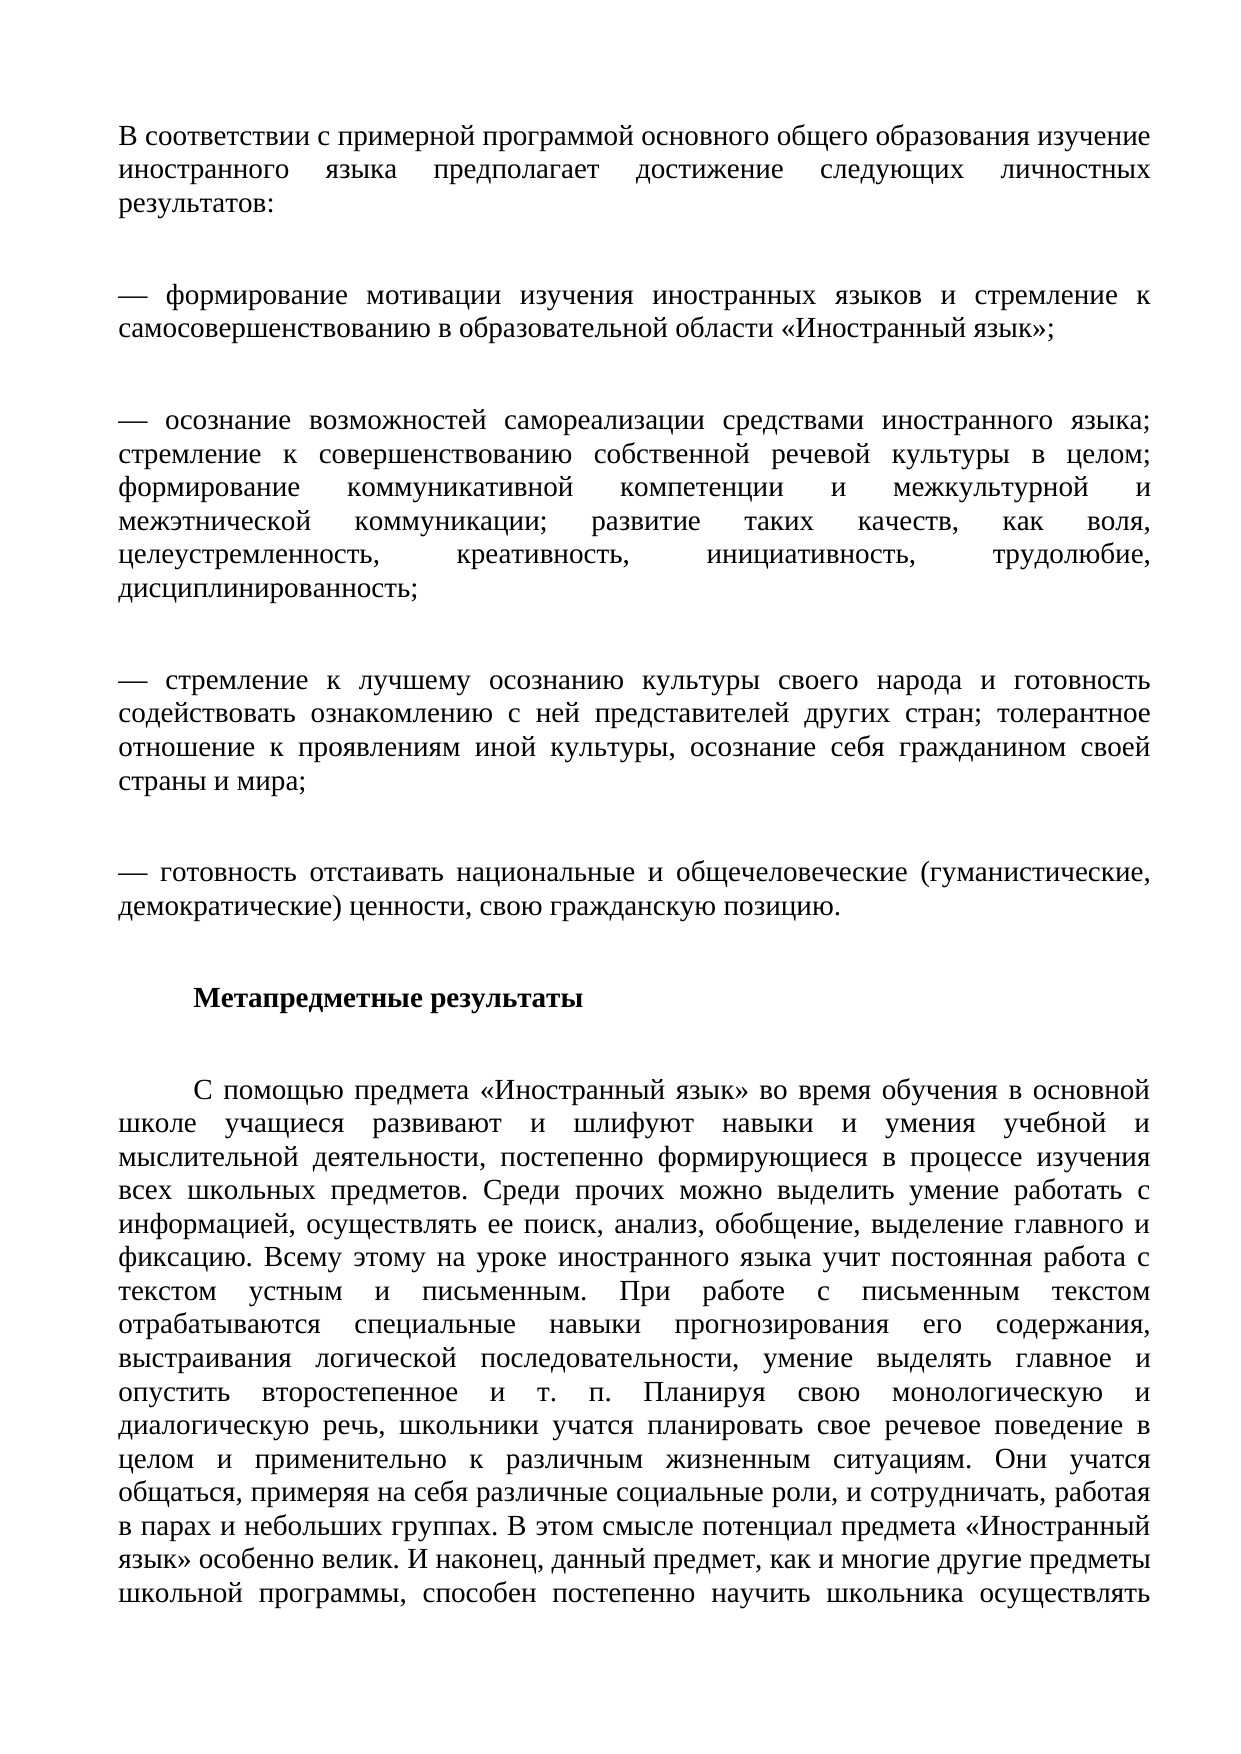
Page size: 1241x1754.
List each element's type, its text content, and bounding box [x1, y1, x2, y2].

text — осознание возможностей самореализации средствами иностранного языка; стремление к совершенствованию собственной речевой культуры в целом; формирование коммуникативной компетенции и межкультурной и межэтнической коммуникации; развитие таких качеств, как воля, целеустремленность, креативность, инициативность, трудолюбие, дисциплинированность; [118, 402, 1152, 604]
text В соответствии с примерной программой основного общего образования изучение иностранного языка предполагает достижение следующих личностных результатов: [118, 118, 1152, 219]
text Метапредметные результаты [118, 980, 1152, 1013]
text — формирование мотивации изучения иностранных языков и стремление к самосовершенствованию в образовательной области «Иностранный язык»; [118, 277, 1152, 344]
text — стремление к лучшему осознанию культуры своего народа и готовность содействовать ознакомлению с ней представителей других стран; толерантное отношение к проявлениям иной культуры, осознание себя гражданином своей страны и мира; [118, 662, 1152, 796]
text — готовность отстаивать национальные и общечеловеческие (гуманистические, демократические) ценности, свою гражданскую позицию. [118, 854, 1152, 922]
text С помощью предмета «Иностранный язык» во время обучения в основной школе учащиеся развивают и шлифуют навыки и умения учебной и мыслительной деятельности, постепенно формирующиеся в процессе изучения всех школьных предметов. Среди прочих можно выделить умение работать с информацией, осуществлять ее поиск, анализ, обобщение, выделение главного и фиксацию. Всему этому на уроке иностранного языка учит постоянная работа с текстом устным и письменным. При работе с письменным текстом отрабатываются специальные навыки прогнозирования его содержания, выстраивания логической последовательности, умение выделять главное и опустить второстепенное и т. п. Планируя свою монологическую и диалогическую речь, школьники учатся планировать свое речевое поведение в целом и применительно к различным жизненным ситуациям. Они учатся общаться, примеряя на себя различные социальные роли, и сотрудничать, работая в парах и небольших группах. В этом смысле потенциал предмета «Иностранный язык» особенно велик. И наконец, данный предмет, как и многие другие предметы школьной программы, способен постепенно научить школьника осуществлять [118, 1072, 1152, 1608]
